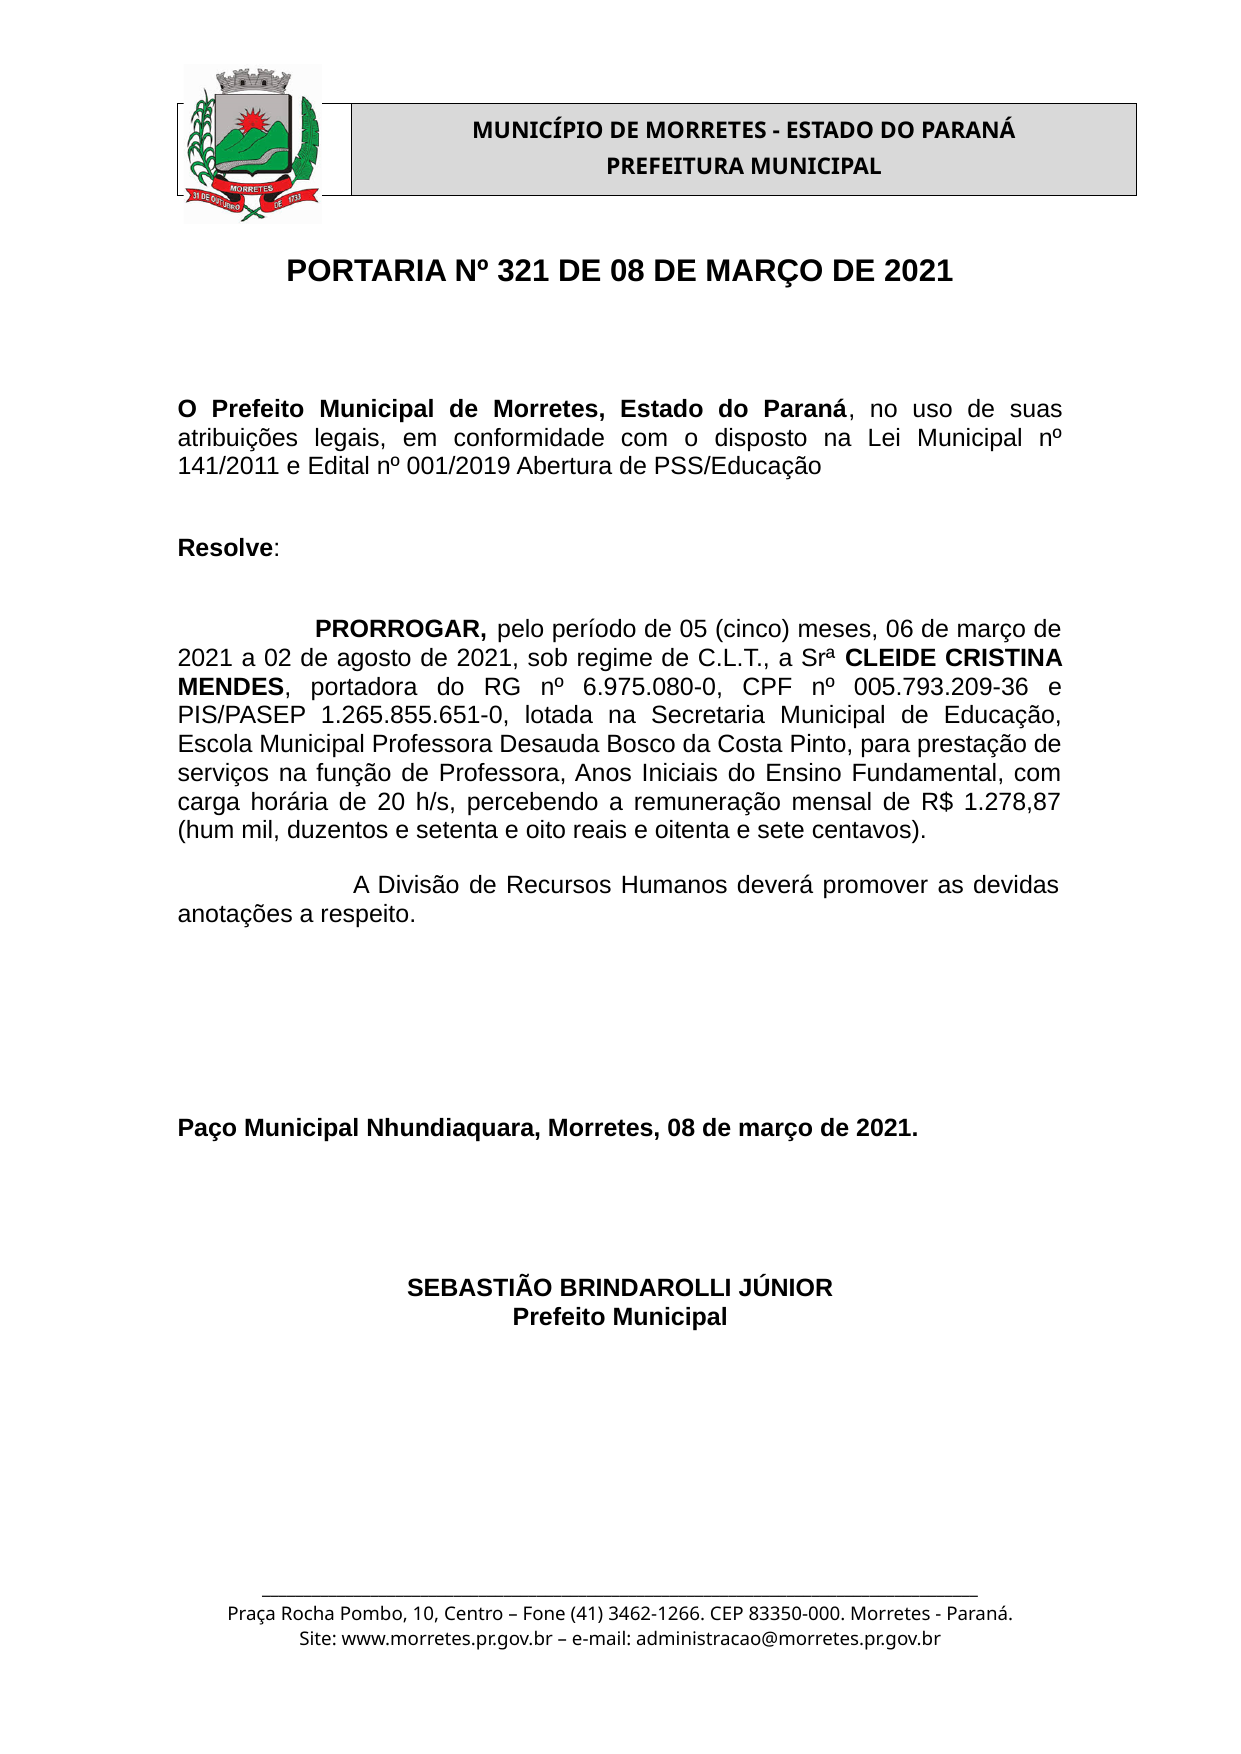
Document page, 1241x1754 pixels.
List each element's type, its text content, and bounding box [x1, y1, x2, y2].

text A Divisão de Recursos Humanos deverá promover as devidas anotações a respeito. [177, 871, 1063, 928]
text O Prefeito Municipal de Morretes, Estado do Paraná, no uso de suas atribuições legais, em conformidade com o disposto na Lei Municipal nº 141/2011 e Edital nº 001/2019 Abertura de PSS/Educação [177, 394, 1063, 480]
text Prefeito Municipal [177, 1302, 1063, 1331]
text PORTARIA Nº 321 DE 08 DE MARÇO DE 2021 [177, 252, 1063, 288]
text SEBASTIÃO BRINDAROLLI JÚNIOR [177, 1273, 1063, 1302]
text Paço Municipal Nhundiaquara, Morretes, 08 de março de 2021. [177, 1112, 1063, 1141]
text PRORROGAR, pelo período de 05 (cinco) meses, 06 de março de 2021 a 02 de agosto de 2021, sob regime de C.L.T., a Srª CLEIDE CRISTINA MENDES, portadora do RG nº 6.975.080-0, CPF nº 005.793.209-36 e PIS/PASEP 1.265.855.651-0, lotada na Secretaria Municipal de Educação, Escola Municipal Professora Desauda Bosco da Costa Pinto, para prestação de serviços na função de Professora, Anos Iniciais do Ensino Fundamental, com carga horária de 20 h/s, percebendo a remuneração mensal de R$ 1.278,87 (hum mil, duzentos e setenta e oito reais e oitenta e sete centavos). [177, 614, 1063, 844]
text Resolve: [177, 533, 1063, 561]
